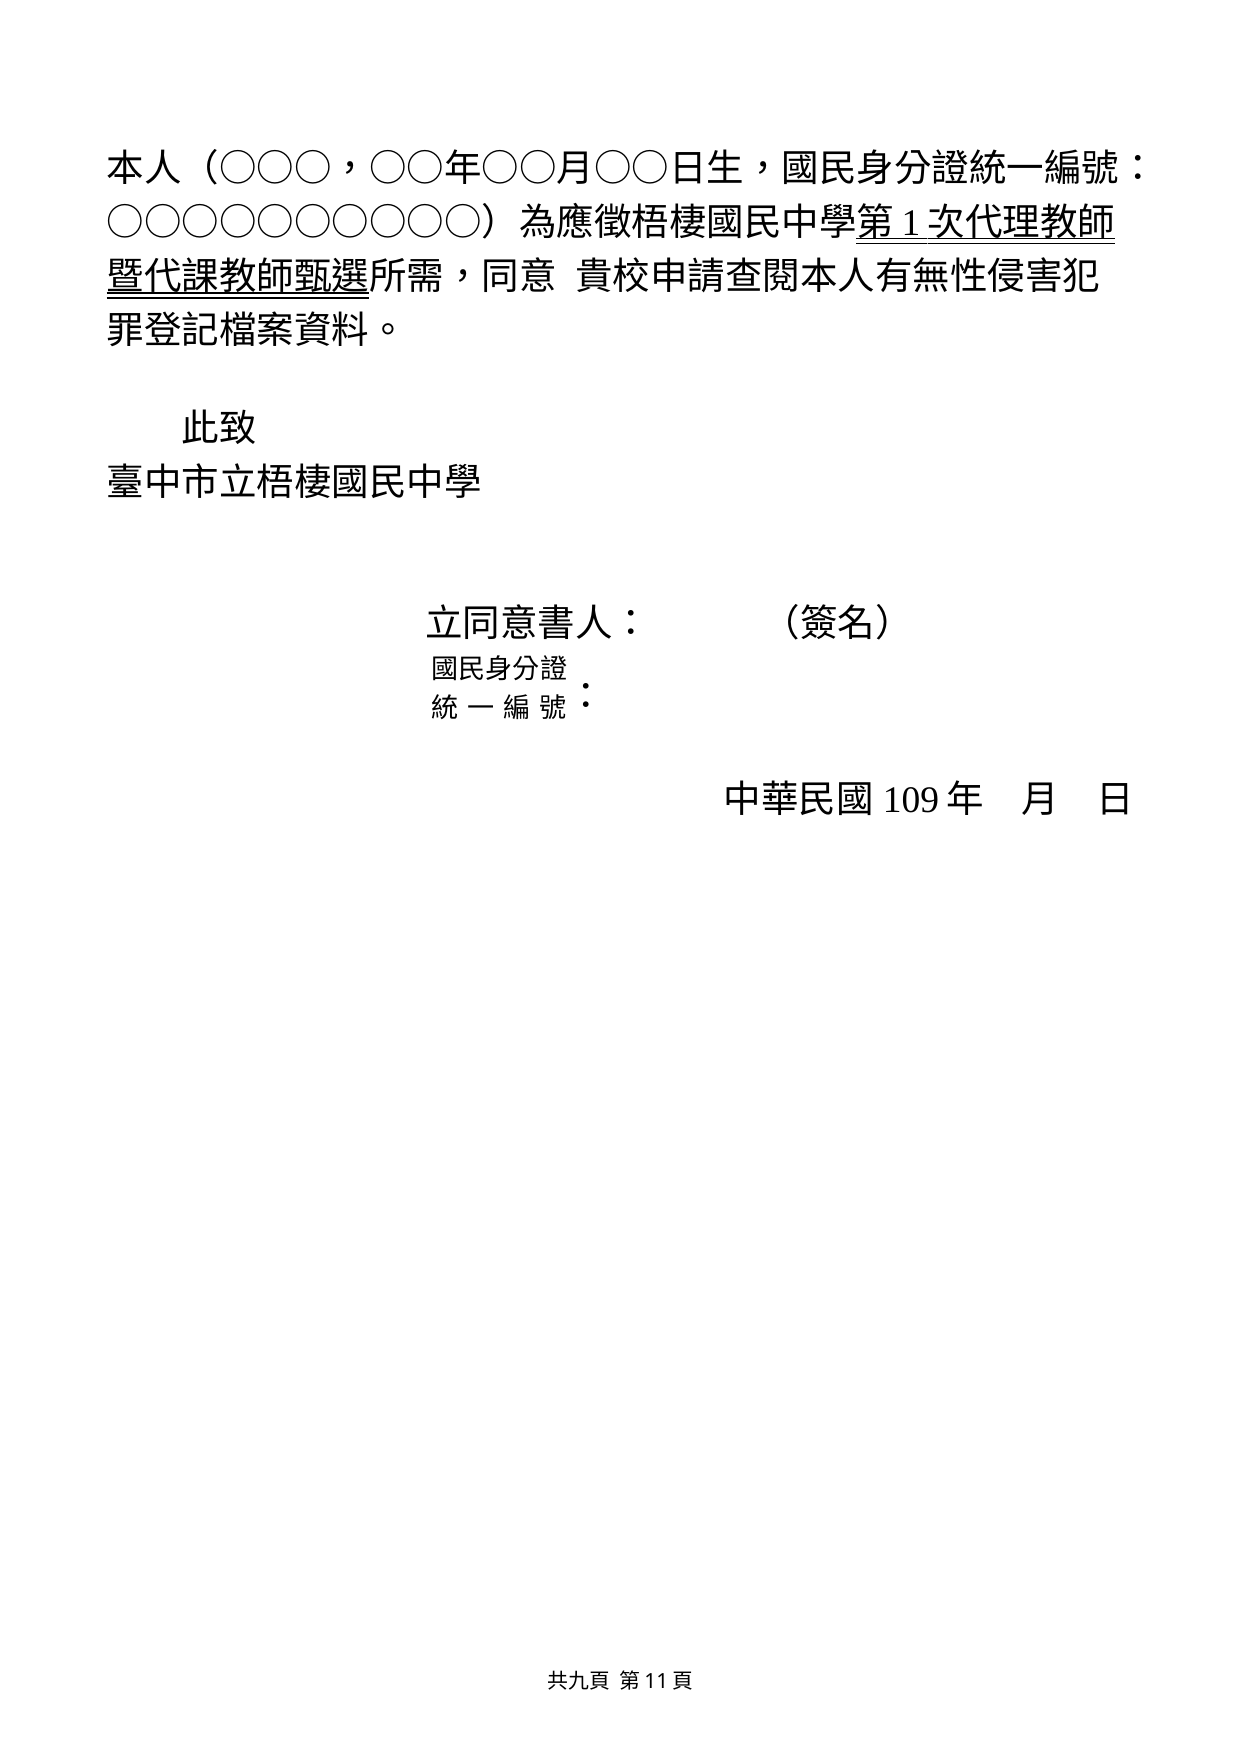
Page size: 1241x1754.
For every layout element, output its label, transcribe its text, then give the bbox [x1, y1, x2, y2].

text 立同意書人： （簽名） [106, 593, 1134, 647]
text 本人（○○○，○○年○○月○○日生，國民身分證統一編號：○○○○○○○○○○）為應徵梧棲國民中學第1次代理教師暨代課教師甄選所需，同意 貴校申請查閱本人有無性侵害犯罪登記檔案資料。 [106, 138, 1134, 355]
text 此致 [106, 398, 1134, 452]
text 臺中市立梧棲國民中學 [106, 452, 1134, 506]
text 中華民國 109年 月 日 [106, 768, 1134, 823]
text 國民身分證統一編號： [106, 647, 1134, 725]
